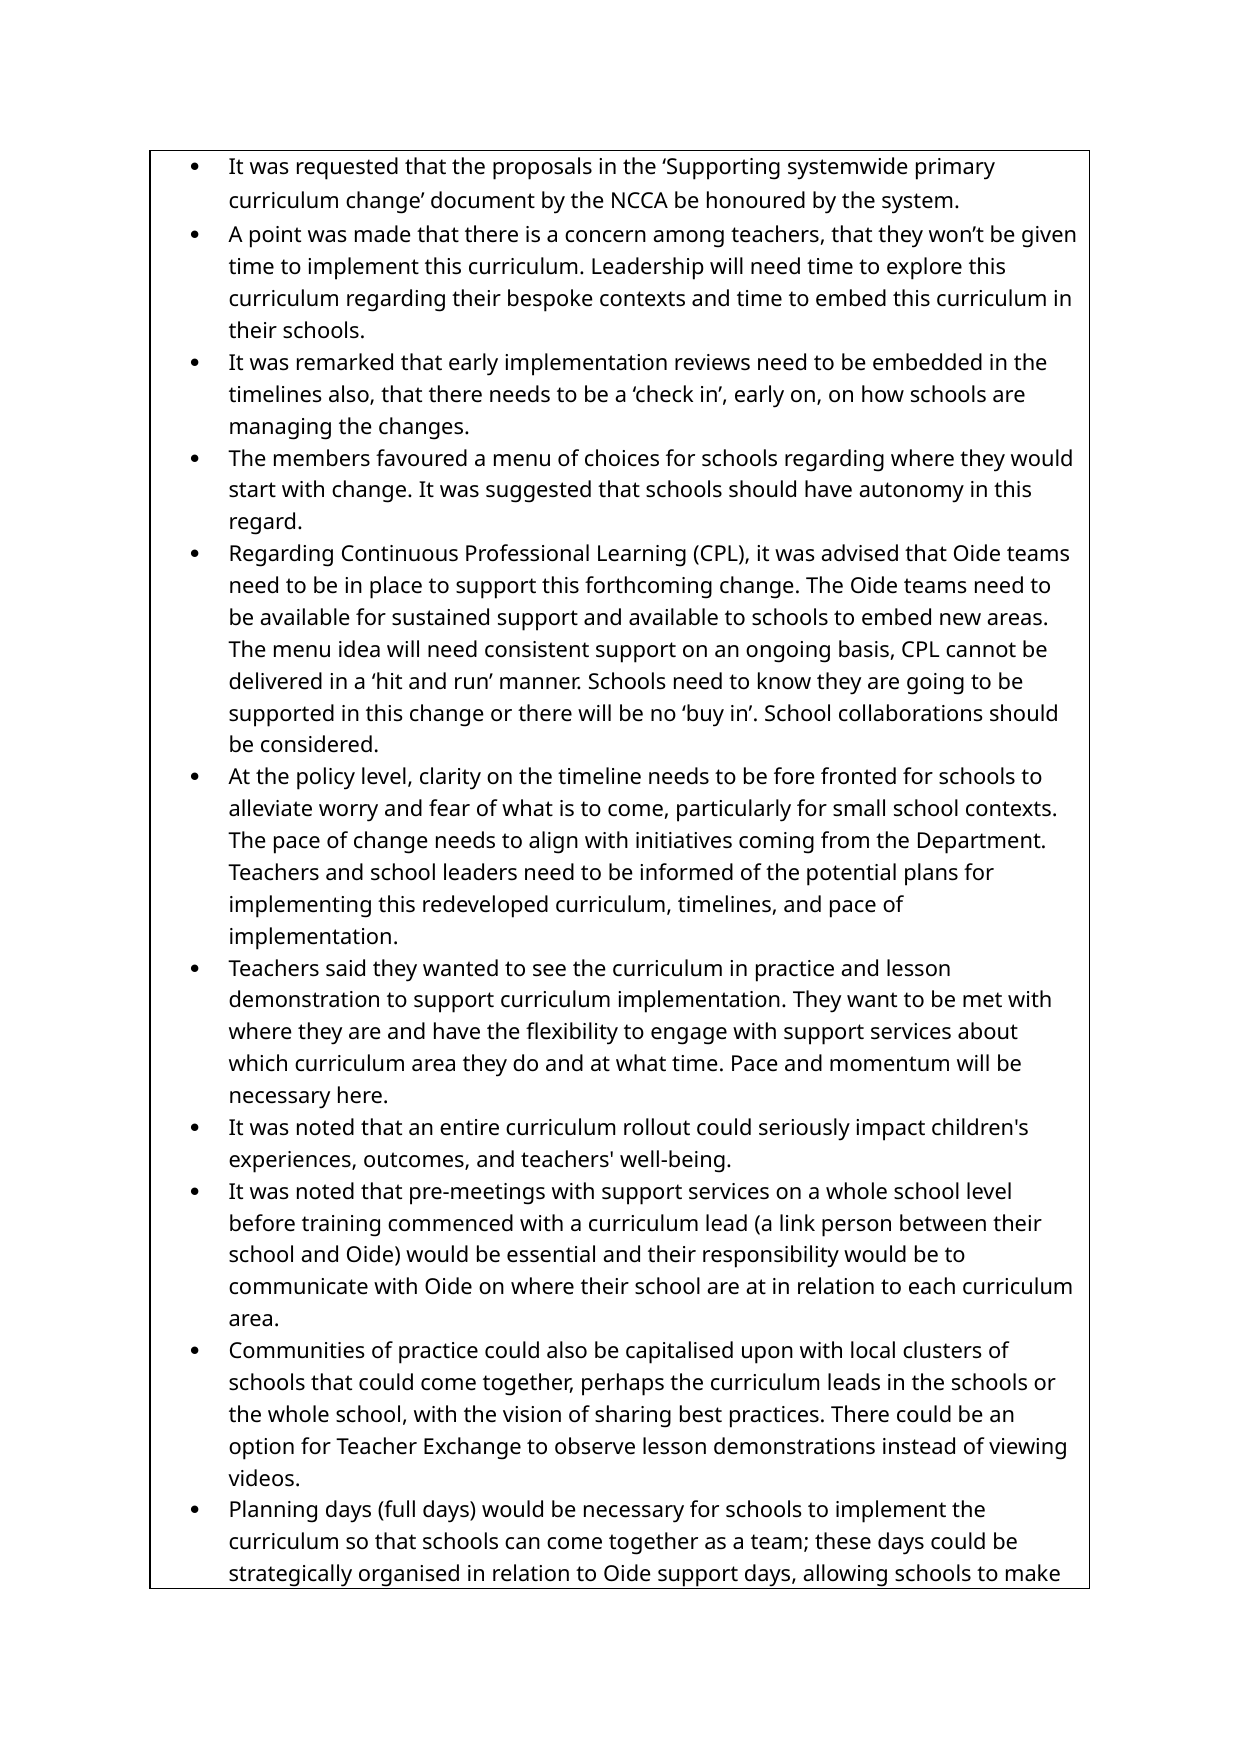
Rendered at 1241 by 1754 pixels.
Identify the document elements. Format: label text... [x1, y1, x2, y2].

table_cell Feedback: It was requested that the proposals in the ‘Supporting systemwide primary curriculum change’ document by the NCCA be honoured by the system. A point was made that there is a concern among teachers, that they won’t be given time to implement this curriculum. Leadership will need time to explore this curriculum regarding their bespoke contexts and time to embed this curriculum in their schools. It was remarked that early implementation reviews need to be embedded in the timelines also, that there needs to be a ‘check in’, early on, on how schools are managing the changes. The members favoured a menu of choices for schools regarding where they would start with change. It was suggested that schools should have autonomy in this regard. Regarding Continuous Professional Learning (CPL), it was advised that Oide teams need to be in place to support this forthcoming change. The Oide teams need to be available for sustained support and available to schools to embed new areas. The menu idea will need consistent support on an ongoing basis, CPL cannot be delivered in a ‘hit and run’ manner. Schools need to know they are going to be supported in this change or there will be no ‘buy in’. School collaborations should be considered. At the policy level, clarity on the timeline needs to be fore fronted for schools to alleviate worry and fear of what is to come, particularly for small school contexts. The pace of change needs to align with initiatives coming from the Department. Teachers and school leaders need to be informed of the potential plans for implementing this redeveloped curriculum, timelines, and pace of implementation. Teachers said they wanted to see the curriculum in practice and lesson demonstration to support curriculum implementation. They want to be met with where they are and have the flexibility to engage with support services about which curriculum area they do and at what time. Pace and momentum will be necessary here. It was noted that an entire curriculum rollout could seriously impact children's experiences, outcomes, and teachers' well-being. It was noted that pre-meetings with support services on a whole school level before training commenced with a curriculum lead (a link person between their school and Oide) would be essential and their responsibility would be to communicate with Oide on where their school are at in relation to each curriculum area. Communities of practice could also be capitalised upon with local clusters of schools that could come together, perhaps the curriculum leads in the schools or the whole school, with the vision of sharing best practices. There could be an option for Teacher Exchange to observe lesson demonstrations instead of viewing videos. Planning days (full days) would be necessary for schools to implement the curriculum so that schools can come together as a team; these days could be strategically organised in relation to Oide support days, allowing schools to make sense of the changes independently. The Primary Mathematics development day was well received, particularly the hands-on nature of the CPL. It was advised to keep the hands-on learning for the upcoming rollouts and highlight the curriculum changes for teachers. Guidance for planning was requested. It was suggested that teachers could be given skeleton plans that could be tweaked. It was remarked that this broader style of teaching will put a bigger onus on the teacher for planning but that they will need to be given time to plan. Release time was considered important, in school time and for external curriculum days. Teachers need consistent opportunities for sustained planning in schools. Opportunities to link in with the colleges of education was seen as helpful for teachers. It was remarked that the current trend of selling lesson plans is not a positive development. A plea was made not to disregard SET teachers in the rollout of this curriculum, using SET teachers for supervision is not welcomed or helpful. A suggestion was made that students teachers could be used for supervision if appropriate. It was remarked that the Inspectorate should be given support on how to engage with schools on the imminent change, regarding consistent language and messaging. The Inspectorate are seen by the members as being integral in an advisory role in curriculum change, and that they must support schools in curriculum reform. It was requested that the Inspectorate would be open and clear about what they want on school visits, transparency would be key. There was a request for whole school CPL for all teachers. Face to face CPL is preferred and important, with online CPL as a backup support. The Maths Curriculum rollout was described as ‘quite positive’. The members suggested that parents will need to be supported if schools are going to be closed for curriculum development days. It was suggested that messaging to the parent body regarding where to raise issues regarding curriculum change should be clear, it was advised that this could not be added to principal’s workload. It was proposed that in the new school year (September – December 2024) teachers need to start engaging in CPL for curriculum change. CPL needs to be subject/area specific. Schools will need a lot of support devising a school plan. Funding for schools was highlighted as a major issue and a key requirement for the effective implementation of a redeveloped curriculum. The point was made that schools want to roll out the curriculum “properly and effectively” but they are fearful that the financial support is not there because many are already struggling to meet the running costs. It was noted that there is widespread concern among school leaders that schools will not have an adequate budget to implement the curriculum in the way it is envisaged within the curriculum specifications With regard to digital learning and technology specifically, it was stated that a significant cost will accrue for schools in acquiring the necessary resources to support the key competency of being a digital learner across all curriculum areas. Furthermore, training for teachers will be required in this area. CPD and training for all school staff was identified as a key requirement. A blended approach was the preference – face-to-face professional development is paramount and can be supplemented by online / webinars etc. (but online alone is not sufficient). Concern was expressed that school leaders would be tasked with the responsibility of disseminating key information to their staff (with reference to recent examples where school principals attend training events and are then expected to deliver the information to their staff). The xxxxx representatives stated that this is not sufficient, and it is not acceptable that the onus is on one person / the school principal to bring all of the information back to their staff. This approach puts pressure on the school leader and adds to an already high level of stress. Local education centres are often interested in short duration webinars on wellbeing and the arts, and how it links with the wellbeing framework, and a little bit of everything, investing in infrastructure to serve all of our citizens including our young people. Whole-school training / CPD / In-service is a prerequisite for successful implementation of a new curriculum and schools should be afforded time to plan as a whole staff. Moreover, opportunities to work with other schools was identified as a means of supporting implementation of new curricula. It was noted that the sustained support model went down extremely well. The biggest issue was the waiting time for such support due to the high demand – all schools were all calling for it. It was remarked that this model was and continues to be a brilliant support but ideally it should be extended to avoid wait time for schools and ensure needs of all school communities can be met in a timely manner. It was highlighted that some schools could face a challenge if a members of their staff (or more than one teacher) does not want to buy in to a new curriculum, therefore may be better coming from Oide. In planning their sessions the following could be considered: Presentations are not slide-heavy, but rather there are interactive and activity-based learning for adults incorporated into the session Any slides used are not text-heavy A maximum of 10 slides are used The approach is “not just passing on dense content but rather allowing time for the adults to engage with material and discuss it / tease it out, including the use of pair-work and small group discussion One item of focus rather than dealing with too many topics / issues The focus is on engagement and an interpersonal approach rather than merely absorbing information. It was suggested that focus on ‘Creative habits of mind’ with persistence and discipline, and giving permission to be fine about the iterative process, could support teacher confidence in Arts Education. The toolkit was thought to provide opportunity to make visible connections between Art, Drama and Music, and the shared creative process – What it means to create work – though the point was also made that there is only so much that can be resolved in the toolkit. A member felt that the ‘negative narrative out there about poor teacher competence’ impacts on teachers’ confidence. Currently teachers competency is gauged in a ‘vacuum’ but a framework would support teachers confidence and ultimately the outcomes for the children. In general, the concerns are about the implementation of the redeveloped curriculum rather than the specifications themselves. It is crucial that school leaders are supported to make sense of all the changes. The conducive conditions as outlined in Supporting systemwide primary curriculum change document are to be highly commended and the ideas within should be kept to the forefront during future implementation. Guidance around outdoor learning was requested and funding was described as ‘key’ regarding technology. Questions were raised regarding who would oversee Digital Technology and Wellbeing in schools and what are the roles of schools and society in this regard. A point was made about class size, that it was a key issue in schools and targets for class size reduction need to be addressed. It was remarked that Professional Learning Communities must be developed and would be welcomed. Managing timing and pacing of change, taking account of wider system changes and conditions xxxxx strong preference for a phased rollout, referencing the workload of teachers and principals and the volume of policy documents, programmes and initiatives which schools are facing (e.g. anti-bullying behaviour). It was emphasised that “if we want to do this right” and implement the curriculum successfully, and “if we want children to gain the riches” it will be important that the five broad curriculum areas are introduced in a manageable way, paced appropriately to allow teachers time to engage with the content and embed the new curriculum in one area before moving on to the next phase. The three-year approach which is being used in the rollout of the new Primary Maths Curriculum is considered appropriate and should be considered in planning the enactment of the five new curriculum specifications. Schools need to be afforded time to embed change before moving on to the next phase. A point was made that both student teachers and practicing teachers must receive training in all areas. It was remarked that the PE grant has not been given for years, schools are trying to cover gymnastics and dance outdoors with very few resources. It was remarked that a national awareness campaign is needed about curriculum change, it was expressed that if national campaigns can be organised for the likes of E scooters, then a big change in the national curriculum would merit a campaign also. Training for teachers regarding capturing and responding to pupil voice was suggested. The online toolkits will be invaluable to the success of this proposed curriculum, particularly any materials that can support teachers with planning or stimulate their thinking about how best to approach planning, not necessarily a template. For the online toolkits, lists of books suggested resources, and recommended materials would be welcome. An overall curriculum map is needed so that teachers can view the entire curriculum on one page and get a sense of how it works and fits together. Communication around the changes in curriculum specifications needs to be at the forefront, and the benefits for children and teachers must also be communicated to avoid a default back to the 1999 curriculum. Meaningful CPL for teachers in Child Protection was considered needed. The current format is not appropriate. Teachers need more training. It was remarked that policies on a laptop does not make a child feel safe. Assessment in the integrated curriculum will need to be clear and there must be a full understanding of it. A clear long-term plan for MFL was requested, from a curriculum and implementation point of view. Clarity was sought regarding teachers moving schools and although they have upskilled in one language, what if there is a different language being taught in the next school they move to? There was a request to know how MFL will this be addressed in Initial Teacher Training and what languages students will use. It was suggested that ‘Say Yes to Languages’ facilitators could be trained to be facilitators for CPL for this area. The professional learning for leaders needs to be well thought-through and delivered by people with experience in leadership. The Department of Education needs to be mindful of what else is rolled out into the sector for implementation at the same time, to optimize the sequencing of change for the redeveloped curriculum. xxxxx it was queried as to what assessments are taking place on the impact the implementation of this new curriculum will have on school leaders. Synergy between the Guidance for Preparation for Teaching and Learning and subject-specific CPD is necessary, including consideration for multi-grade settings xxxxx There needs to be a post-implementation review to measure the success of the implementation. Teacher professional learning: onsite support provided Resources provided (resources for CLIL, for example in order for it to happen) The online support kit was acknowledged but it was felt that for busy teachers, professional development xxxxx should be given priority ‘and probably incentivising that as well’. It was noted that the CPD for Maths has worked very well and is well received in the system. Allowing time for teachers to engage with the Maths curriculum and build up interest has been invaluable to its success thus far. Timing and pacing will be vital to ensure the success of the redeveloped curriculum. A need for time for teachers and school leaders to make sense of the changes was expressed. It is imperative to raise awareness among all stakeholders, including non-teaching members of the Board of Managements, to prevent any disconnect between schools and BOMs. Moreover, a comprehensive understanding of the redeveloped curriculum and its key changes is essential for all, especially parents and children. There were queries around the extent and the nature of professional development and how teachers are going to be supported. It was argued that a policy-diktat will not work and that time is crucial for a curriculum to be embedded. This is a really important piece of work and needs to have the proper fiscal support. Much support will be required by teachers to implement this curriculum: Support from all of the relevant support services will be necessary. CPD must accompany curricular reform and redevelopment. CPD must be consistent and robust, school-based and teacher led. There was a request for recognition of CPD and involvement in communities of practice. It was noted that much support was now online and it was felt it may not be as effective. A blended approach could help on occasion. Resources can be provided but time and support is also required to unpack these resources to see how they can support teaching, learning and assessment. The toolkit currently available on www.curriculumonline.ie contains a wealth of knowledge and teachers need time to access it. A support material on meaningful integration could be supportive for teachers. Could a support document show teachers the links between the subject areas? A video of a teacher describing their use of integration in the classroom. Competence and confidence are key to the successful implementation; support is required for language competency and pedagogical competency. Further support on assessment would support teachers, building on the 2007 Assessment guidelines, and including the current research on the integral place of assessment in teaching and learning. There was a call for a phased rollout of the primary curriculum It was suggested that summer courses this year (2024) could provide a medium through which teachers might explore, engage with and provide feedback on the draft specification. The value of collaboration between colleagues / peers was referenced, but how this can be facilitated in a school context (for example the pressure of time and the logistics of providing cover) was identified as a barrier. This point was reiterated with a call for teachers to be afforded time during the school day for teachers to come together – “you can solve a problem in 20 minutes in a meeting before school with those in involved”. Outside of a school setting, engaging in communities of practice and working with other schools was also considered an effective support for teachers, but allocating time and space for this is paramount. Teacher collaboration and sharing of information and expertise will be required and it was highlighted that schools will need time / dedicated planning time to support this. Moreover, in addition to this dedicated time for planning and whole-school collaboration, time to embed change was identified as a key requirement. Comprehensive CPD to accompany the rollout of the new curricula was identified as a prerequisite for the successful implementation of each of the specifications. With regard to Science, Technology and Engineering Education, teachers identified a need for CPD in ‘new areas’ such as computational thinking and design thinking. There was concern at the lack of detail on the toolkits. Teachers noted that it was difficult to comment on the proposed curriculum without first seeing the content of the toolkit (the specs. refer to material in the toolkit which will support learning and teaching “when developed” but there was a general feeling that at least some of these resources should be provided to teachers at this consultation stage). A coordinated national delivery of key messages within the redeveloped primary curriculum was identified as a key requirement – communication is key and all information shared with schools must be consistent. Regarding Continuous Professional Development for teachers, modelling and coaching was referenced as a research-informed method of supporting teachers. For schools in a special school context / teachers of special classes, the need for training / CPD which is applicable to their context was highlighted. Allocating trained facilitators to a network or cluster of schools in a particular region was proposed, drawing on knowledge, skills and expertise of individuals who are trained in the area. It was suggested that sustained support for teachers could be provided through regular visits from facilitators (e.g., monthly) to enable teachers to engage in professional dialogue with the experts, and seek advice as required. When asked for further detail on what method of CPD works best, one attendee referenced recent training whereby individuals from schools were released to engage with training and came back to share their learning with the rest of the school staff. In this instance, it was reinforced that release time was provided to attend training and to facilitate sessions with their staff. The absence of release time for teachers in Irish schools in contrast to other countries was emphasised. This was identified as important piece of infrastructure which must be introduced into the Irish system. There was a request for templates from NCCA to support whole-school planning, with an attendee noting that schools are already overstretched and time poor but because there is no template / guide for a whole-school plan, schools are developing their own planning framework and “reinventing the wheel” (which was described as a “heartache” when schools find themselves under pressure). There was a reference to standardised templates which have been published for Child Protection, Anti-Bullying etc. and the question was raised as to why a document in a similar style (“short and accessible”) could not be devised and disseminated to schools. It was mentioned that the report card templates which were published by NCCA are adapted by schools to suit their individual school settings and schools could adopt a similar approach should a planning template be provided. One attendee felt that this would be “a lovely piece” which will “allow for agency of teachers” within their class group, working within an overall school plan. Ideally, it was suggested that schools would have specialist in each curriculum area with the full restoration of posts and responsibilities identified as an essential criterion to achieve this. There was a call for more resources to enable teachers to enact the redeveloped curricula. Increased funding and adequate resources are paramount to ensure that new curricula can be enacted. With reference to the emphasis on Wellbeing and the increased time allocation for this area, the dearth of educational psychologists and other therapist (Speech and Language therapists and Occupational Therapists) was highlighted. Concern was expressed that the system may struggle to deal with the demands on such services which are already stretched. [151, 151, 1089, 1588]
